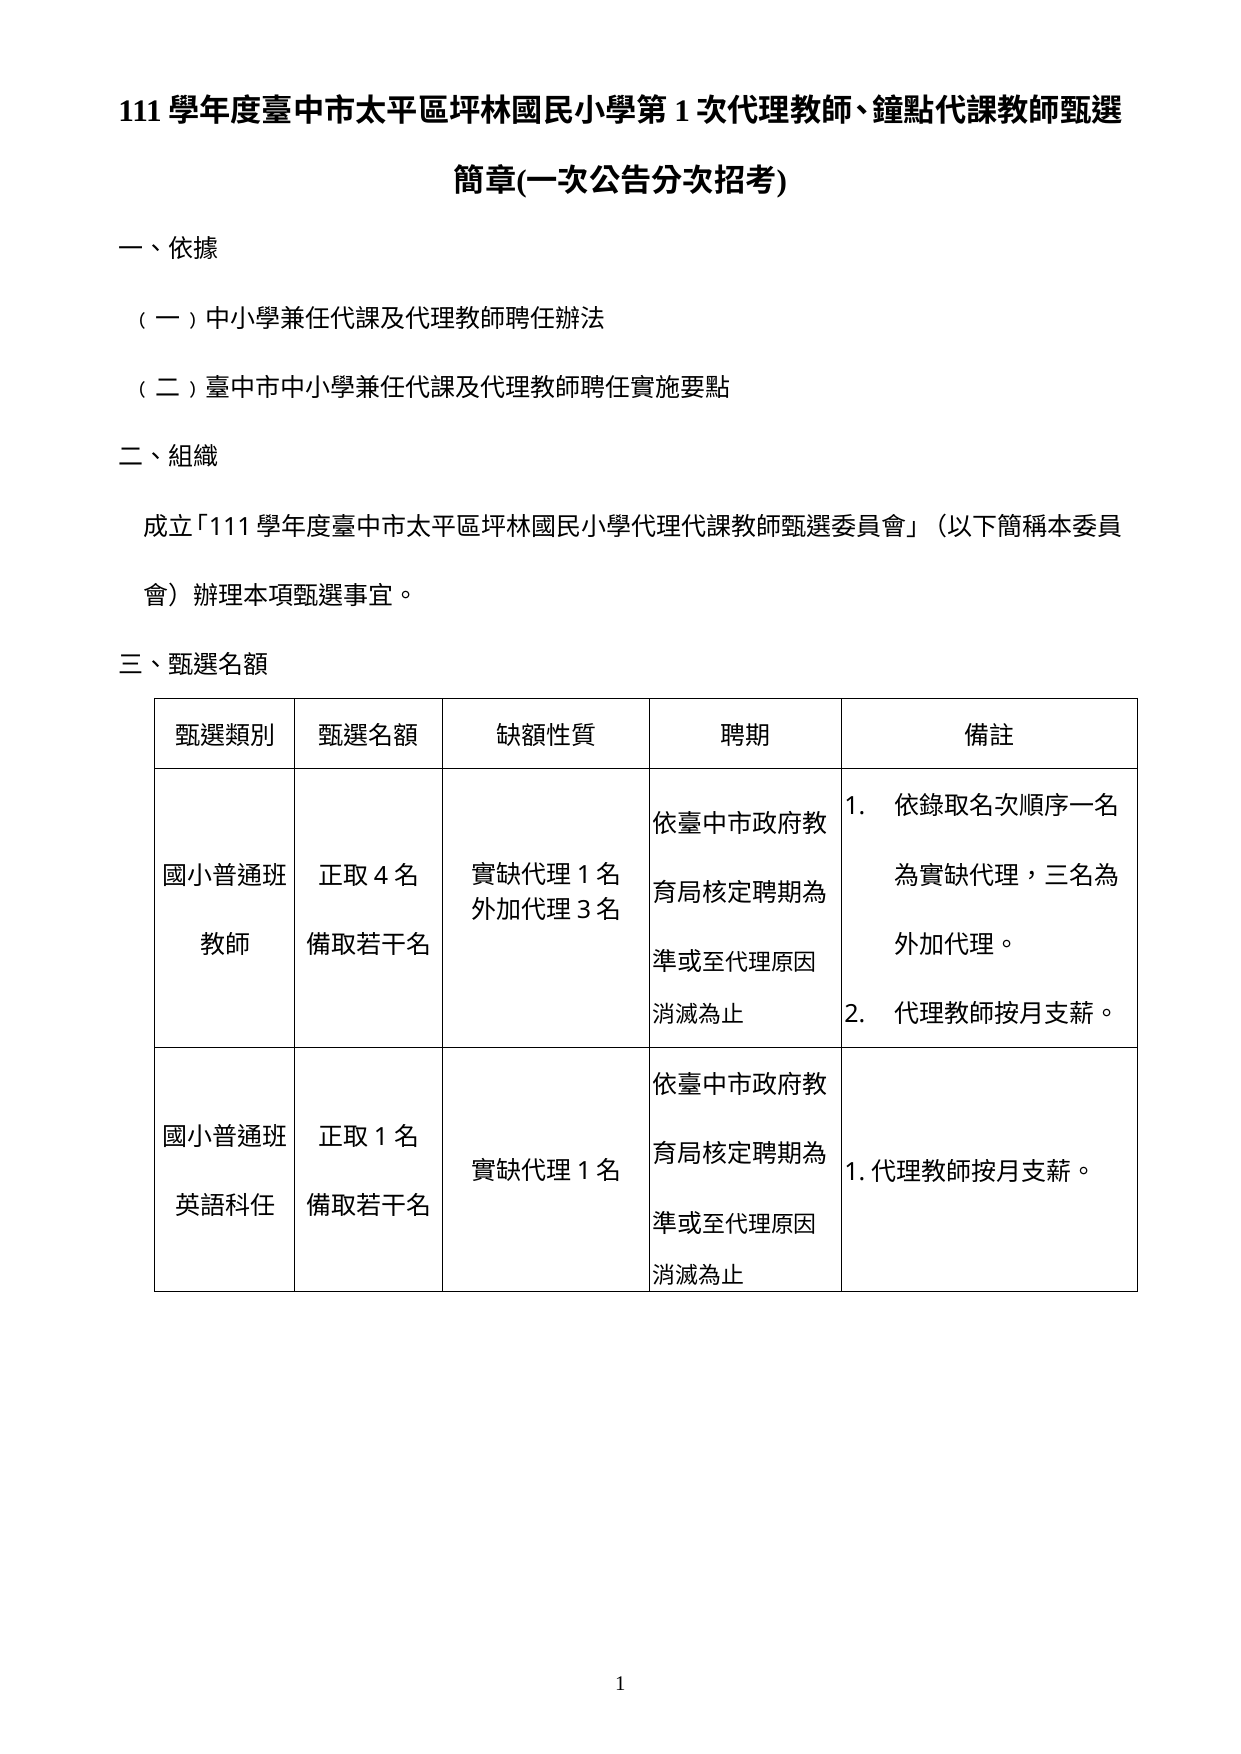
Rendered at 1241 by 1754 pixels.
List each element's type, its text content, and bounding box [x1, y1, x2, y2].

text 二、組織 [118, 420, 1122, 490]
table_header 甄選類別 [155, 699, 294, 768]
table_header 備註 [842, 699, 1137, 768]
table_cell 國小普通班 英語科任 [155, 1048, 294, 1291]
table_cell 依臺中市政府教育局核定聘期為準或至代理原因消滅為止 [650, 1048, 841, 1291]
table_cell 正取 1 名 備取若干名 [295, 1048, 442, 1291]
table_cell 實缺代理 1名 外加代理 3名 [443, 769, 649, 1047]
table_cell 國小普通班教師 [155, 769, 294, 1047]
text 三、甄選名額 [118, 628, 1122, 698]
table_cell 實缺代理 1名 [443, 1048, 649, 1291]
table_cell 正取 4 名 備取若干名 [295, 769, 442, 1047]
table_cell 依錄取名次順序一名為實缺代理，三名為外加代理。 代理教師按月支薪。 [842, 769, 1137, 1047]
text ﹙一﹚中小學兼任代課及代理教師聘任辦法 [118, 282, 1122, 351]
text ﹙二﹚臺中市中小學兼任代課及代理教師聘任實施要點 [118, 351, 1122, 420]
table_header 聘期 [650, 699, 841, 768]
text 一、依據 [118, 212, 1122, 282]
table_header 缺額性質 [443, 699, 649, 768]
text 111學年度臺中市太平區坪林國民小學第1次代理教師、鐘點代課教師甄選簡章(一次公告分次招考) [118, 73, 1122, 212]
table_header 甄選名額 [295, 699, 442, 768]
text 成立「111學年度臺中市太平區坪林國民小學代理代課教師甄選委員會」（以下簡稱本委員會）辦理本項甄選事宜。 [143, 490, 1122, 628]
table_cell 1. 代理教師按月支薪。 [842, 1048, 1137, 1291]
table_cell 依臺中市政府教育局核定聘期為準或至代理原因消滅為止 [650, 769, 841, 1047]
